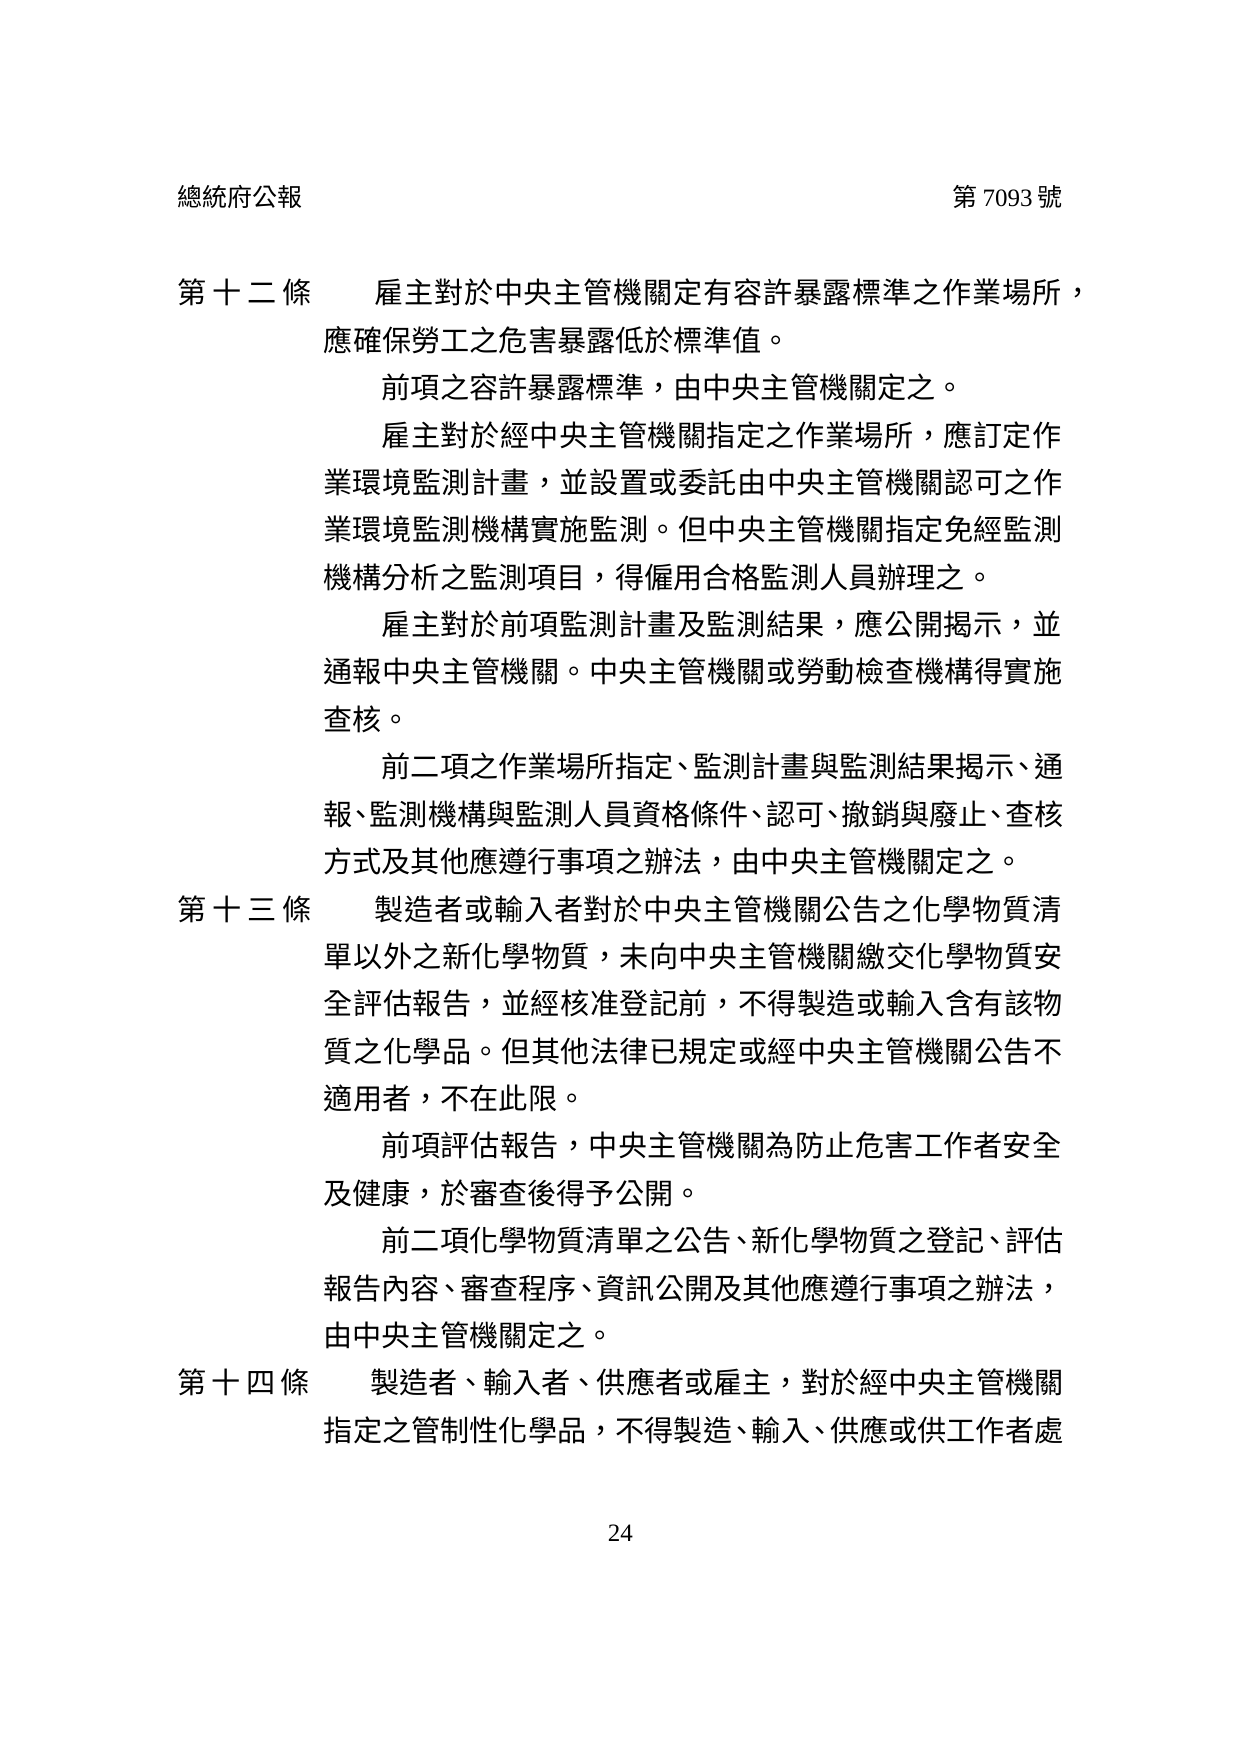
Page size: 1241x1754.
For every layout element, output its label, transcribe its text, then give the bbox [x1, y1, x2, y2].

text 前二項之作業場所指定、監測計畫與監測結果揭示、通報、監測機構與監測人員資格條件、認可、撤銷與廢止、查核方式及其他應遵行事項之辦法，由中央主管機關定之。 [323, 740, 1063, 882]
text 前二項化學物質清單之公告、新化學物質之登記、評估報告內容、審查程序、資訊公開及其他應遵行事項之辦法，由中央主管機關定之。 [323, 1214, 1063, 1356]
text 前項之容許暴露標準，由中央主管機關定之。 [323, 361, 1063, 408]
text 雇主對於經中央主管機關指定之作業場所，應訂定作業環境監測計畫，並設置或委託由中央主管機關認可之作業環境監測機構實施監測。但中央主管機關指定免經監測機構分析之監測項目，得僱用合格監測人員辦理之。 [323, 408, 1063, 598]
text 第十二條 雇主對於中央主管機關定有容許暴露標準之作業場所，應確保勞工之危害暴露低於標準值。 [177, 266, 1063, 361]
text 雇主對於前項監測計畫及監測結果，應公開揭示，並通報中央主管機關。中央主管機關或勞動檢查機構得實施查核。 [323, 598, 1063, 740]
text 第十三條 製造者或輸入者對於中央主管機關公告之化學物質清單以外之新化學物質，未向中央主管機關繳交化學物質安全評估報告，並經核准登記前，不得製造或輸入含有該物質之化學品。但其他法律已規定或經中央主管機關公告不適用者，不在此限。 [177, 882, 1063, 1119]
text 前項評估報告，中央主管機關為防止危害工作者安全及健康，於審查後得予公開。 [323, 1119, 1063, 1214]
text 第十四條 製造者、輸入者、供應者或雇主，對於經中央主管機關指定之管制性化學品，不得製造、輸入、供應或供工作者處 [177, 1356, 1063, 1451]
